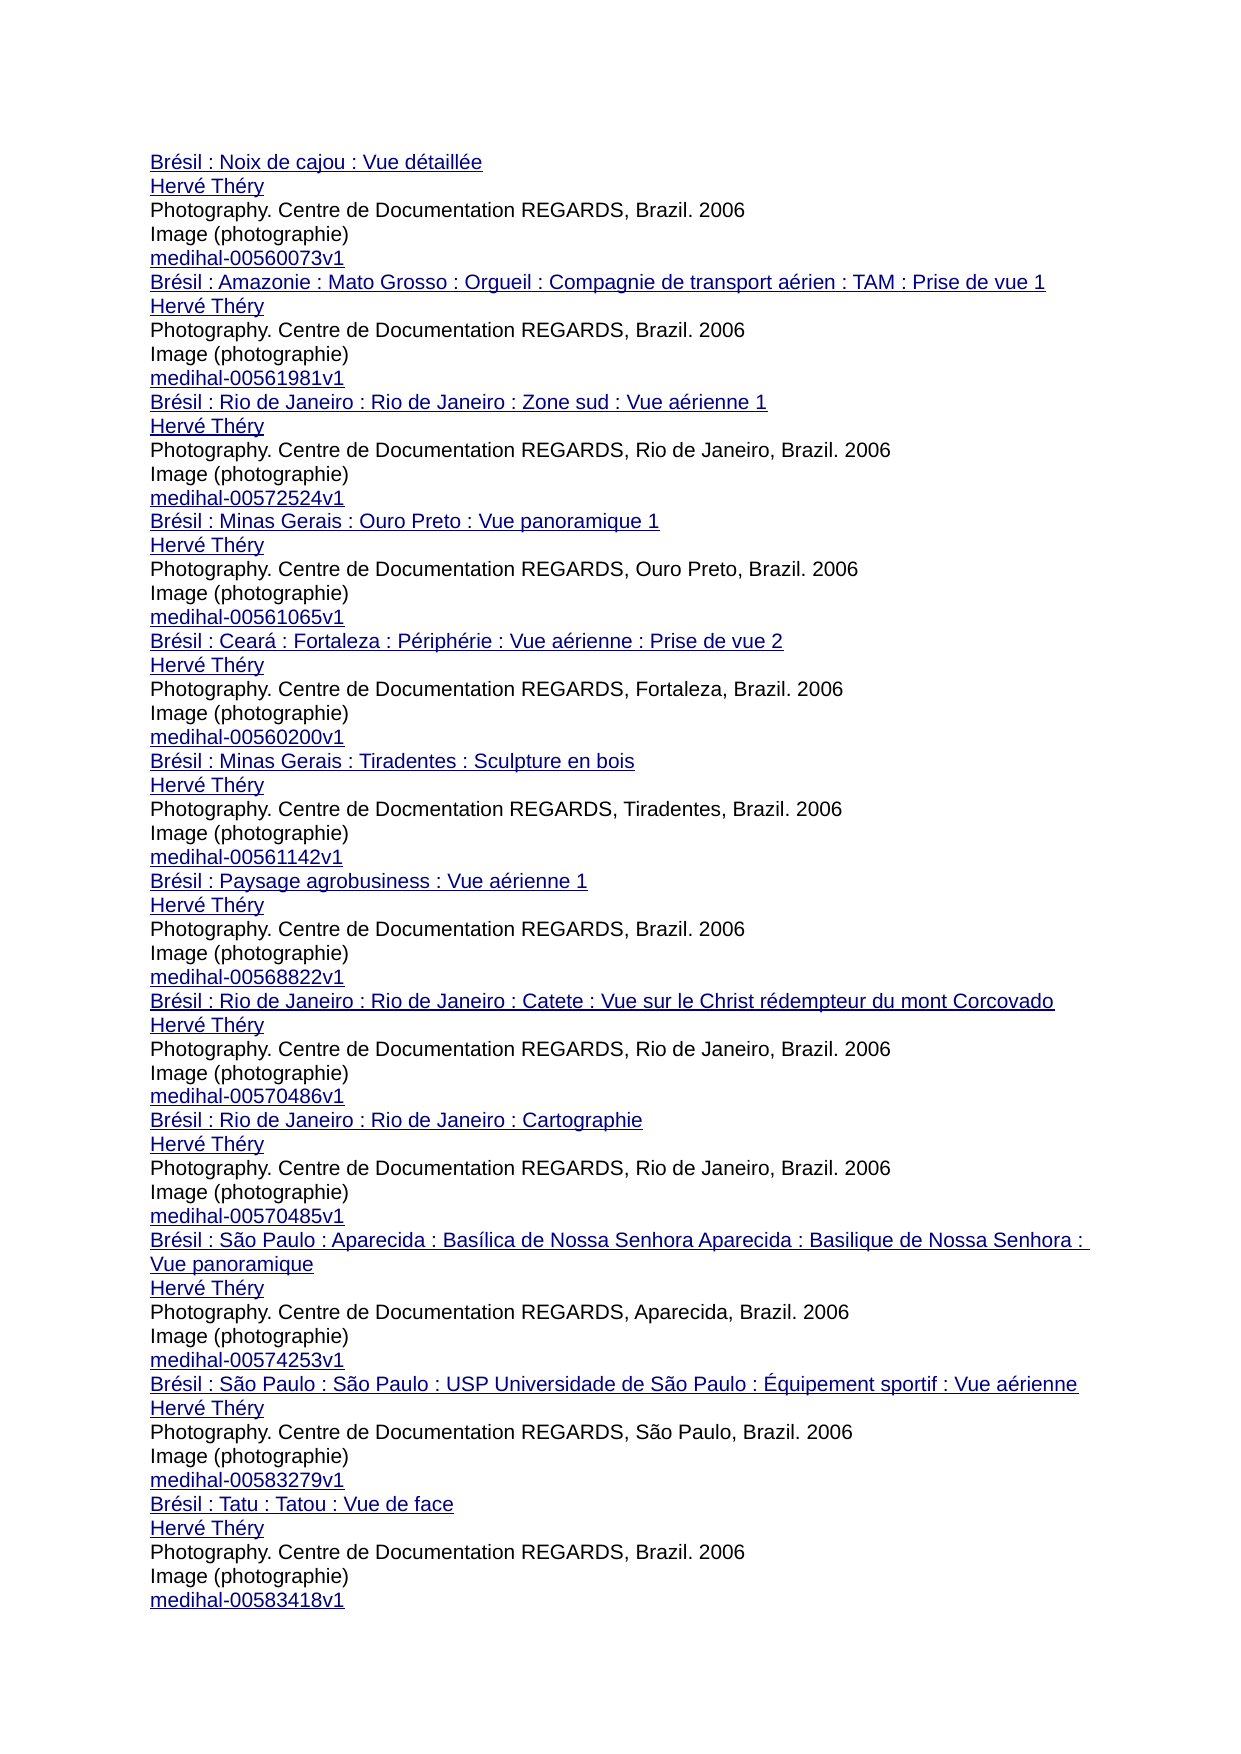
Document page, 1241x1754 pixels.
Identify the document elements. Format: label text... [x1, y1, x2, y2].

table_cell Vue panoramique Hervé Théry Photography. Centre de Documentation REGARDS, Aparecida, Brazil. 2006 Image (photographie) medihal-00574253v1 [150, 1250, 1090, 1372]
table_cell Brésil : Amazonie : Mato Grosso : Orgueil : Compagnie de transport aérien : TAM : Prise de vue 1 Hervé Théry Photography. Centre de Documentation REGARDS, Brazil. 2006 Image (photographie) medihal-00561981v1 [150, 270, 1090, 389]
table_cell Brésil : São Paulo : São Paulo : USP Universidade de São Paulo : Équipement sportif : Vue aérienne Hervé Théry Photography. Centre de Documentation REGARDS, São Paulo, Brazil. 2006 Image (photographie) medihal-00583279v1 [150, 1372, 1090, 1492]
table_cell Brésil : Tatu : Tatou : Vue de face Hervé Théry Photography. Centre de Documentation REGARDS, Brazil. 2006 Image (photographie) medihal-00583418v1 [150, 1492, 1090, 1611]
table_cell Brésil : Minas Gerais : Ouro Preto : Vue panoramique 1 Hervé Théry Photography. Centre de Documentation REGARDS, Ouro Preto, Brazil. 2006 Image (photographie) medihal-00561065v1 [150, 509, 1090, 629]
table_cell Brésil : Noix de cajou : Vue détaillée Hervé Théry Photography. Centre de Documentation REGARDS, Brazil. 2006 Image (photographie) medihal-00560073v1 [150, 150, 1090, 270]
table_cell Brésil : Rio de Janeiro : Rio de Janeiro : Zone sud : Vue aérienne 1 Hervé Théry Photography. Centre de Documentation REGARDS, Rio de Janeiro, Brazil. 2006 Image (photographie) medihal-00572524v1 [150, 390, 1090, 509]
table_cell Brésil : Minas Gerais : Tiradentes : Sculpture en bois Hervé Théry Photography. Centre de Docmentation REGARDS, Tiradentes, Brazil. 2006 Image (photographie) medihal-00561142v1 [150, 749, 1090, 869]
table_cell Brésil : Ceará : Fortaleza : Périphérie : Vue aérienne : Prise de vue 2 Hervé Théry Photography. Centre de Documentation REGARDS, Fortaleza, Brazil. 2006 Image (photographie) medihal-00560200v1 [150, 629, 1090, 749]
table_cell Brésil : Rio de Janeiro : Rio de Janeiro : Cartographie Hervé Théry Photography. Centre de Documentation REGARDS, Rio de Janeiro, Brazil. 2006 Image (photographie) medihal-00570485v1 [150, 1108, 1090, 1228]
table_cell Brésil : Paysage agrobusiness : Vue aérienne 1 Hervé Théry Photography. Centre de Documentation REGARDS, Brazil. 2006 Image (photographie) medihal-00568822v1 [150, 869, 1090, 988]
table_cell Brésil : Rio de Janeiro : Rio de Janeiro : Catete : Vue sur le Christ rédempteur du mont Corcovado Hervé Théry Photography. Centre de Documentation REGARDS, Rio de Janeiro, Brazil. 2006 Image (photographie) medihal-00570486v1 [150, 989, 1090, 1108]
table_cell Brésil : São Paulo : Aparecida : Basílica de Nossa Senhora Aparecida : Basilique de Nossa Senhora : [150, 1228, 1090, 1249]
